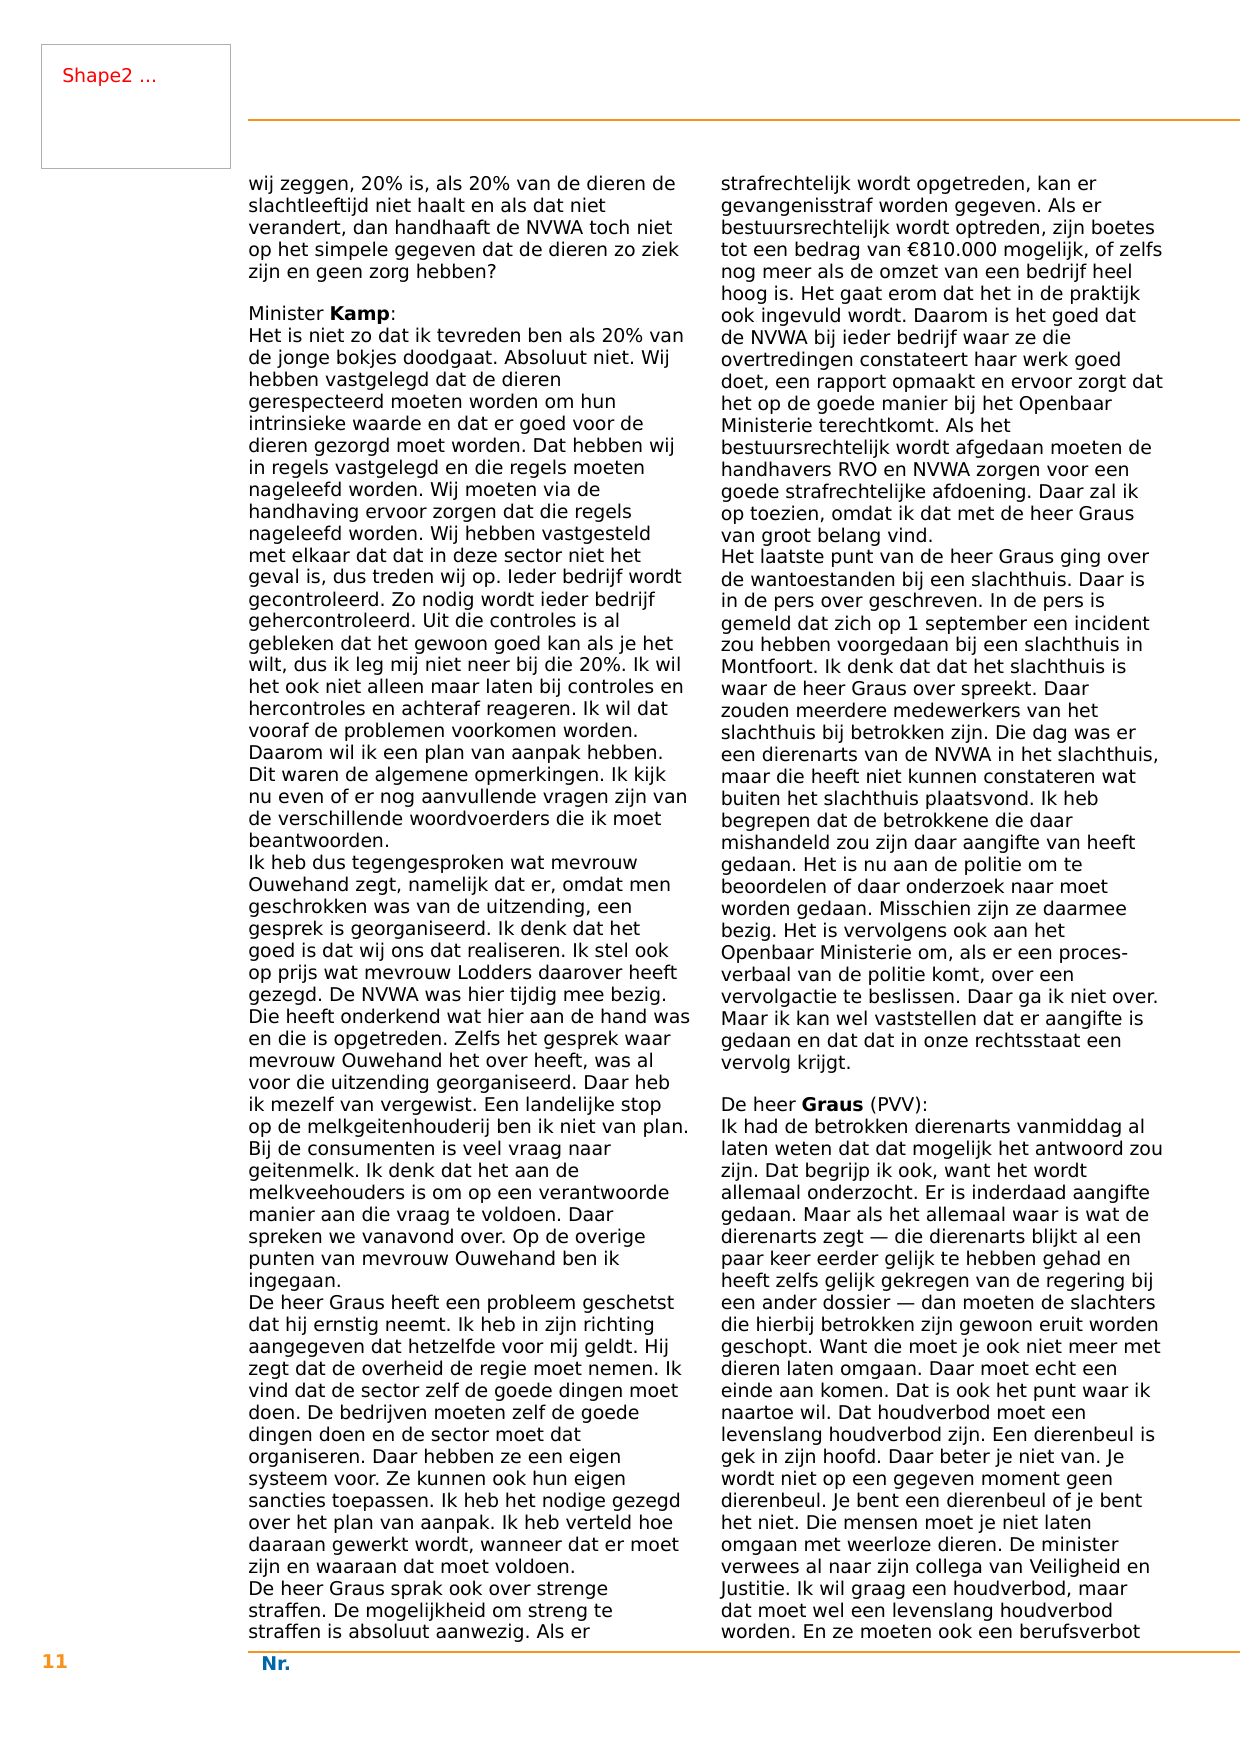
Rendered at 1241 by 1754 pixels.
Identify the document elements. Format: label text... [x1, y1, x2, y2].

text strafrechtelijk wordt opgetreden, kan er gevangenisstraf worden gegeven. Als er bestuursrechtelijk wordt optreden, zijn boetes tot een bedrag van €810.000 mogelijk, of zelfs nog meer als de omzet van een bedrijf heel hoog is. Het gaat erom dat het in de praktijk ook ingevuld wordt. Daarom is het goed dat de NVWA bij ieder bedrijf waar ze die overtredingen constateert haar werk goed doet, een rapport opmaakt en ervoor zorgt dat het op de goede manier bij het Openbaar Ministerie terechtkomt. Als het bestuursrechtelijk wordt afgedaan moeten de handhavers RVO en NVWA zorgen voor een goede strafrechtelijke afdoening. Daar zal ik op toezien, omdat ik dat met de heer Graus van groot belang vind. [721, 173, 1163, 546]
text Ik heb dus tegengesproken wat mevrouw Ouwehand zegt, namelijk dat er, omdat men geschrokken was van de uitzending, een gesprek is georganiseerd. Ik denk dat het goed is dat wij ons dat realiseren. Ik stel ook op prijs wat mevrouw Lodders daarover heeft gezegd. De NVWA was hier tijdig mee bezig. Die heeft onderkend wat hier aan de hand was en die is opgetreden. Zelfs het gesprek waar mevrouw Ouwehand het over heeft, was al voor die uitzending georganiseerd. Daar heb ik mezelf van vergewist. Een landelijke stop op de melkgeitenhouderij ben ik niet van plan. Bij de consumenten is veel vraag naar geitenmelk. Ik denk dat het aan de melkveehouders is om op een verantwoorde manier aan die vraag te voldoen. Daar spreken we vanavond over. Op de overige punten van mevrouw Ouwehand ben ik ingegaan. [248, 852, 691, 1292]
text Minister Kamp: [248, 303, 691, 325]
text Ik had de betrokken dierenarts vanmiddag al laten weten dat dat mogelijk het antwoord zou zijn. Dat begrijp ik ook, want het wordt allemaal onderzocht. Er is inderdaad aangifte gedaan. Maar als het allemaal waar is wat de dierenarts zegt — die dierenarts blijkt al een paar keer eerder gelijk te hebben gehad en heeft zelfs gelijk gekregen van de regering bij een ander dossier — dan moeten de slachters die hierbij betrokken zijn gewoon eruit worden geschopt. Want die moet je ook niet meer met dieren laten omgaan. Daar moet echt een einde aan komen. Dat is ook het punt waar ik naartoe wil. Dat houdverbod moet een levenslang houdverbod zijn. Een dierenbeul is gek in zijn hoofd. Daar beter je niet van. Je wordt niet op een gegeven moment geen dierenbeul. Je bent een dierenbeul of je bent het niet. Die mensen moet je niet laten omgaan met weerloze dieren. De minister verwees al naar zijn collega van Veiligheid en Justitie. Ik wil graag een houdverbod, maar dat moet wel een levenslang houdverbod worden. En ze moeten ook een berufsverbot [721, 1116, 1163, 1643]
text Het laatste punt van de heer Graus ging over de wantoestanden bij een slachthuis. Daar is in de pers over geschreven. In de pers is gemeld dat zich op 1 september een incident zou hebben voorgedaan bij een slachthuis in Montfoort. Ik denk dat dat het slachthuis is waar de heer Graus over spreekt. Daar zouden meerdere medewerkers van het slachthuis bij betrokken zijn. Die dag was er een dierenarts van de NVWA in het slachthuis, maar die heeft niet kunnen constateren wat buiten het slachthuis plaatsvond. Ik heb begrepen dat de betrokkene die daar mishandeld zou zijn daar aangifte van heeft gedaan. Het is nu aan de politie om te beoordelen of daar onderzoek naar moet worden gedaan. Misschien zijn ze daarmee bezig. Het is vervolgens ook aan het Openbaar Ministerie om, als er een proces-verbaal van de politie komt, over een vervolgactie te beslissen. Daar ga ik niet over. Maar ik kan wel vaststellen dat er aangifte is gedaan en dat dat in onze rechtsstaat een vervolg krijgt. [721, 546, 1163, 1074]
text wij zeggen, 20% is, als 20% van de dieren de slachtleeftijd niet haalt en als dat niet verandert, dan handhaaft de NVWA toch niet op het simpele gegeven dat de dieren zo ziek zijn en geen zorg hebben? [248, 173, 691, 283]
text De heer Graus heeft een probleem geschetst dat hij ernstig neemt. Ik heb in zijn richting aangegeven dat hetzelfde voor mij geldt. Hij zegt dat de overheid de regie moet nemen. Ik vind dat de sector zelf de goede dingen moet doen. De bedrijven moeten zelf de goede dingen doen en de sector moet dat organiseren. Daar hebben ze een eigen systeem voor. Ze kunnen ook hun eigen sancties toepassen. Ik heb het nodige gezegd over het plan van aanpak. Ik heb verteld hoe daaraan gewerkt wordt, wanneer dat er moet zijn en waaraan dat moet voldoen. [248, 1292, 691, 1577]
text De heer Graus sprak ook over strenge straffen. De mogelijkheid om streng te straffen is absoluut aanwezig. Als er [248, 1577, 691, 1643]
text Het is niet zo dat ik tevreden ben als 20% van de jonge bokjes doodgaat. Absoluut niet. Wij hebben vastgelegd dat de dieren gerespecteerd moeten worden om hun intrinsieke waarde en dat er goed voor de dieren gezorgd moet worden. Dat hebben wij in regels vastgelegd en die regels moeten nageleefd worden. Wij moeten via de handhaving ervoor zorgen dat die regels nageleefd worden. Wij hebben vastgesteld met elkaar dat dat in deze sector niet het geval is, dus treden wij op. Ieder bedrijf wordt gecontroleerd. Zo nodig wordt ieder bedrijf gehercontroleerd. Uit die controles is al gebleken dat het gewoon goed kan als je het wilt, dus ik leg mij niet neer bij die 20%. Ik wil het ook niet alleen maar laten bij controles en hercontroles en achteraf reageren. Ik wil dat vooraf de problemen voorkomen worden. Daarom wil ik een plan van aanpak hebben. Dit waren de algemene opmerkingen. Ik kijk nu even of er nog aanvullende vragen zijn van de verschillende woordvoerders die ik moet beantwoorden. [248, 325, 691, 852]
text De heer Graus (PVV): [721, 1094, 1163, 1116]
